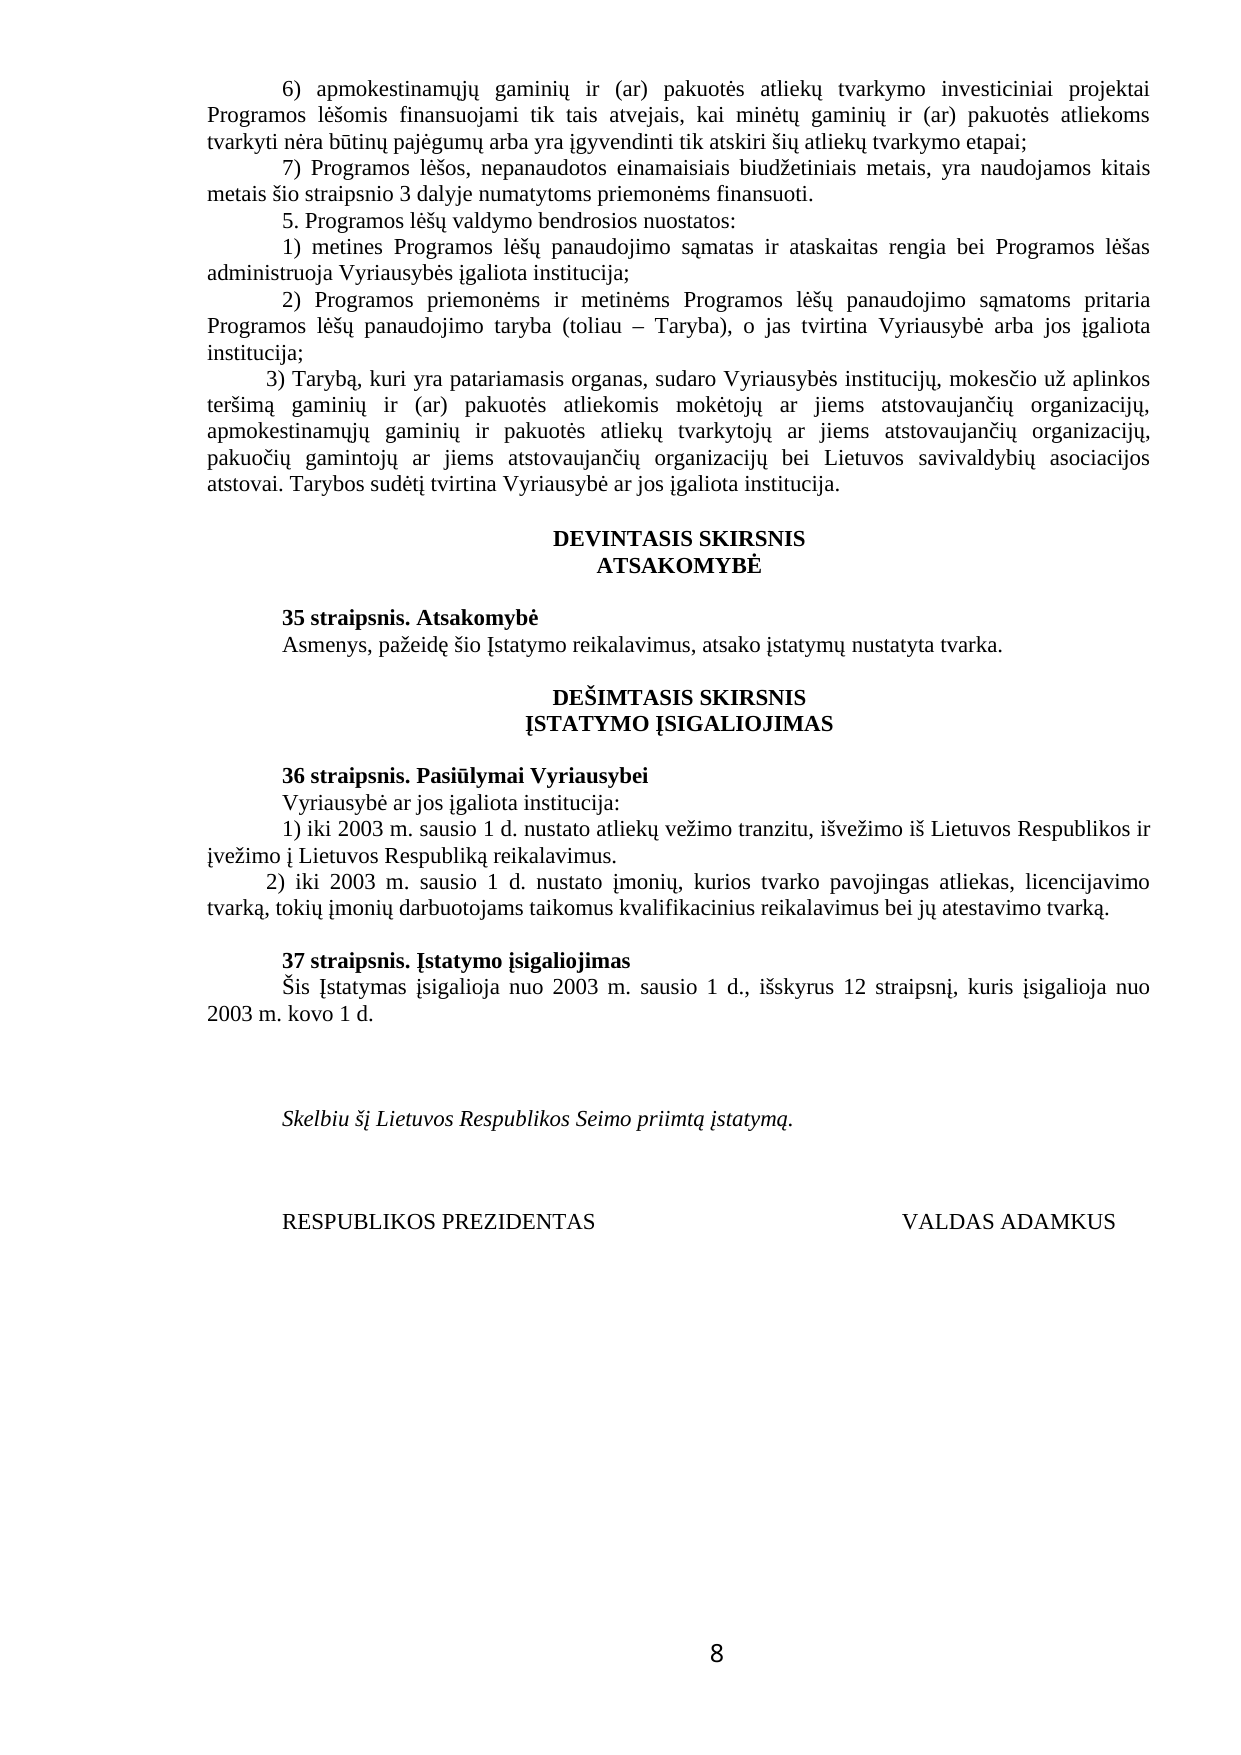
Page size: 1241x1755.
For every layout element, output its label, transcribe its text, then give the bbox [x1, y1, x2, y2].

text 1) metines Programos lėšų panaudojimo sąmatas ir ataskaitas rengia bei Programos lėšas administruoja Vyriausybės įgaliota institucija; [207, 233, 1152, 286]
text 1) iki 2003 m. sausio 1 d. nustato atliekų vežimo tranzitu, išvežimo iš Lietuvos Respublikos ir įvežimo į Lietuvos Respubliką reikalavimus. [207, 815, 1152, 868]
text Skelbiu šį Lietuvos Respublikos Seimo priimtą įstatymą. [207, 1105, 1152, 1132]
text 3) Tarybą, kuri yra patariamasis organas, sudaro Vyriausybės institucijų, mokesčio už aplinkos teršimą gaminių ir (ar) pakuotės atliekomis mokėtojų ar jiems atstovaujančių organizacijų, apmokestinamųjų gaminių ir pakuotės atliekų tvarkytojų ar jiems atstovaujančių organizacijų, pakuočių gamintojų ar jiems atstovaujančių organizacijų bei Lietuvos savivaldybių asociacijos atstovai. Tarybos sudėtį tvirtina Vyriausybė ar jos įgaliota institucija. [207, 365, 1152, 497]
text 37 straipsnis. Įstatymo įsigaliojimas [207, 947, 1152, 973]
text 35 straipsnis. Atsakomybė [207, 604, 1152, 631]
subtitle devintasis skirsnis [207, 525, 1152, 552]
text Šis Įstatymas įsigalioja nuo 2003 m. sausio 1 d., išskyrus 12 straipsnį, kuris įsigalioja nuo 2003 m. kovo 1 d. [207, 973, 1152, 1026]
text 36 straipsnis. Pasiūlymai Vyriausybei [207, 763, 1152, 789]
text 2) iki 2003 m. sausio 1 d. nustato įmonių, kurios tvarko pavojingas atliekas, licencijavimo tvarką, tokių įmonių darbuotojams taikomus kvalifikacinius reikalavimus bei jų atestavimo tvarką. [207, 868, 1152, 921]
text 7) Programos lėšos, nepanaudotos einamaisiais biudžetiniais metais, yra naudojamos kitais metais šio straipsnio 3 dalyje numatytoms priemonėms finansuoti. [207, 154, 1152, 207]
text Asmenys, pažeidę šio Įstatymo reikalavimus, atsako įstatymų nustatyta tvarka. [207, 631, 1152, 657]
text 6) apmokestinamųjų gaminių ir (ar) pakuotės atliekų tvarkymo investiciniai projektai Programos lėšomis finansuojami tik tais atvejais, kai minėtų gaminių ir (ar) pakuotės atliekoms tvarkyti nėra būtinų pajėgumų arba yra įgyvendinti tik atskiri šių atliekų tvarkymo etapai; [207, 75, 1152, 154]
subtitle dešimtasis skirsnis [207, 683, 1152, 710]
text Vyriausybė ar jos įgaliota institucija: [207, 789, 1152, 815]
text įstatymo įsigaliojimas [207, 710, 1152, 736]
subtitle ATSAKOMYBĖ [207, 552, 1152, 578]
text RESPUBLIKOS PREZIDENTAS VALDAS ADAMKUS [207, 1208, 1152, 1234]
text 2) Programos priemonėms ir metinėms Programos lėšų panaudojimo sąmatoms pritaria Programos lėšų panaudojimo taryba (toliau – Taryba), o jas tvirtina Vyriausybė arba jos įgaliota institucija; [207, 286, 1152, 365]
text 5. Programos lėšų valdymo bendrosios nuostatos: [207, 207, 1152, 233]
